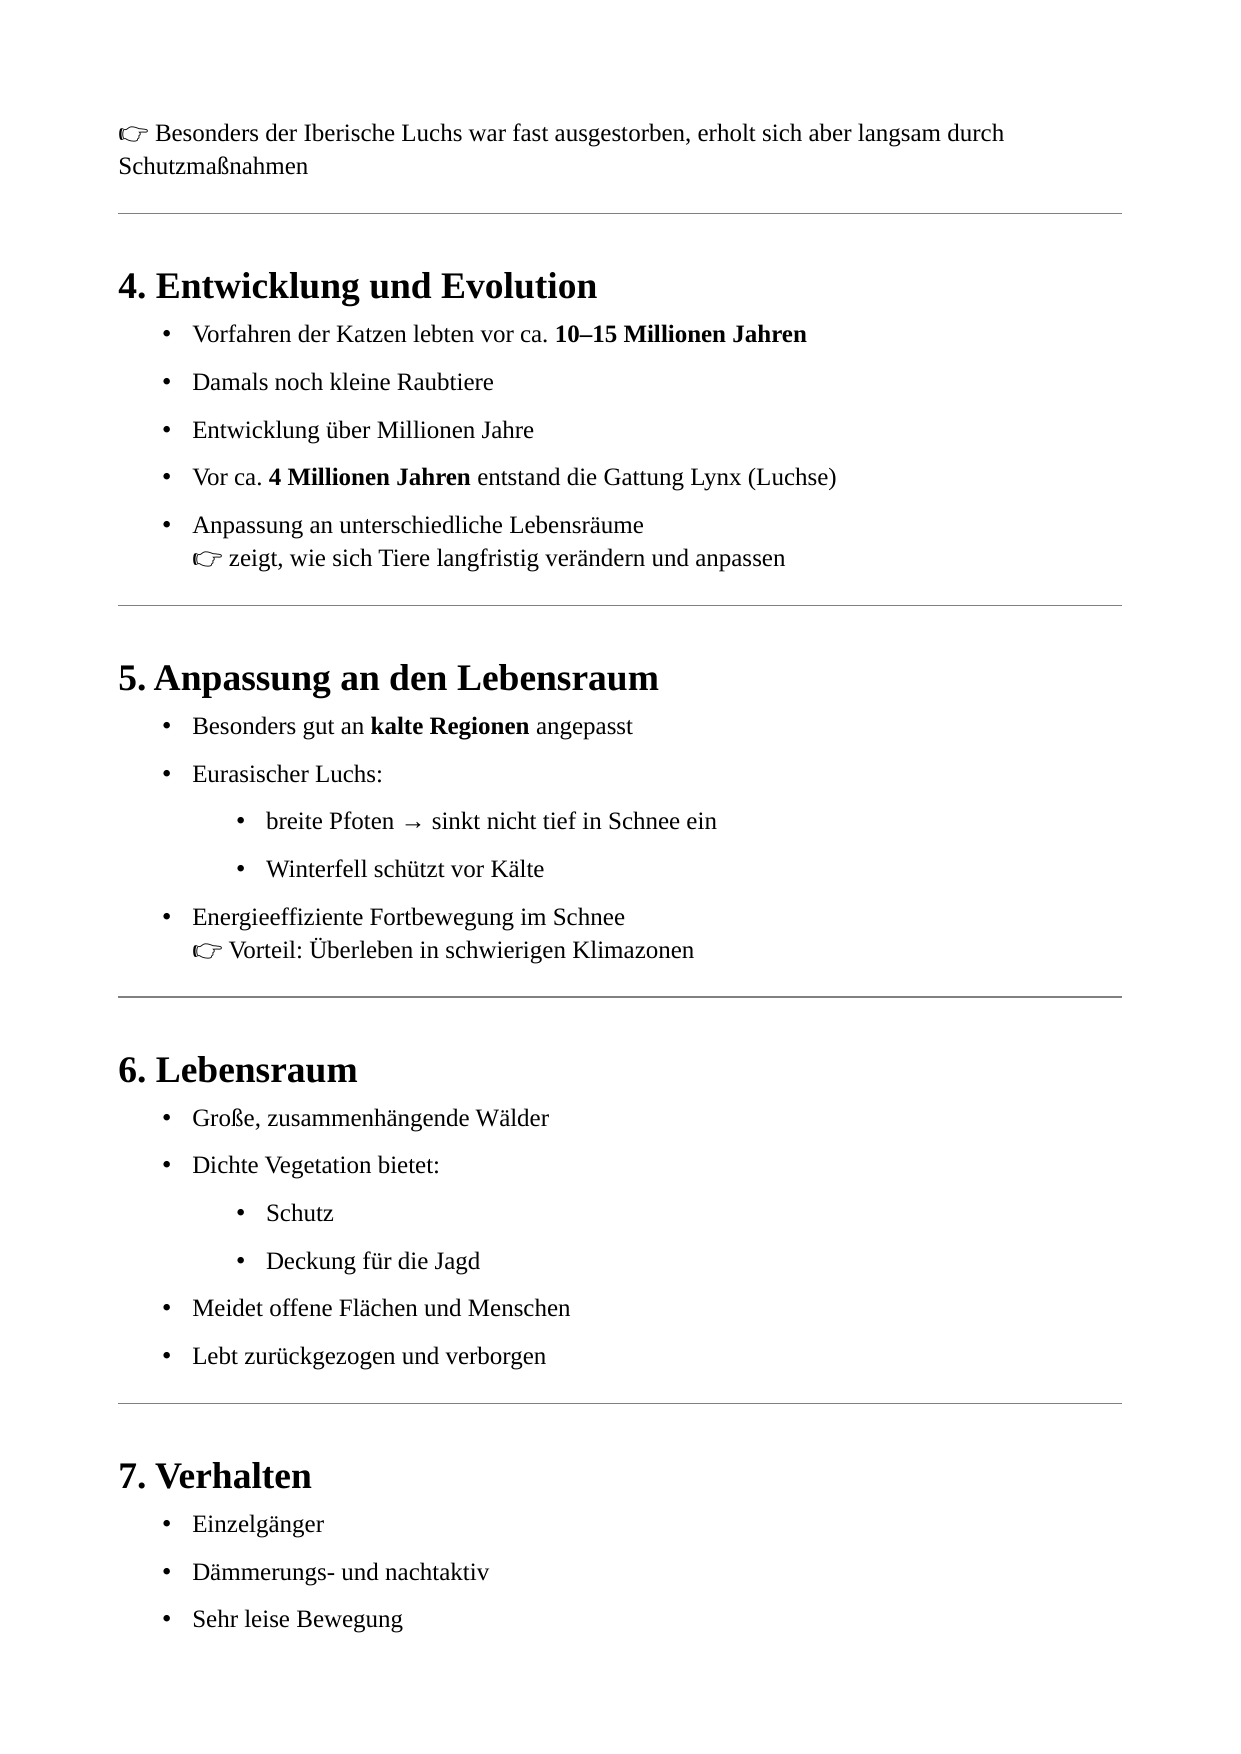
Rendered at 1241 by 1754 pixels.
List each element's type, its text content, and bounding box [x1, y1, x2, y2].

text 👉 Besonders der Iberische Luchs war fast ausgestorben, erholt sich aber langsam durch Schutzmaßnahmen [118, 118, 1122, 180]
list Große, zusammenhängende Wälder [162, 1103, 1122, 1132]
list Dichte Vegetation bietet: [162, 1151, 1122, 1179]
subtitle 6. Lebensraum [118, 1047, 1122, 1091]
subtitle 7. Verhalten [118, 1454, 1122, 1497]
list Einzelgänger [162, 1509, 1122, 1538]
list Deckung für die Jagd [236, 1246, 1122, 1274]
list Entwicklung über Millionen Jahre [162, 415, 1122, 443]
list Anpassung an unterschiedliche Lebensräume 👉 zeigt, wie sich Tiere langfristig verändern und anpassen [162, 510, 1122, 572]
list Winterfell schützt vor Kälte [236, 854, 1122, 883]
list Lebt zurückgezogen und verborgen [162, 1341, 1122, 1370]
list Meidet offene Flächen und Menschen [162, 1293, 1122, 1322]
list Besonders gut an kalte Regionen angepasst [162, 711, 1122, 740]
list Dämmerungs- und nachtaktiv [162, 1557, 1122, 1586]
list Vor ca. 4 Millionen Jahren entstand die Gattung Lynx (Luchse) [162, 462, 1122, 491]
list Schutz [236, 1198, 1122, 1227]
list Damals noch kleine Raubtiere [162, 367, 1122, 396]
list Sehr leise Bewegung [162, 1604, 1122, 1633]
list Energieeffiziente Fortbewegung im Schnee 👉 Vorteil: Überleben in schwierigen Klimazonen [162, 902, 1122, 963]
subtitle 4. Entwicklung und Evolution [118, 264, 1122, 307]
list breite Pfoten → sinkt nicht tief in Schnee ein [236, 806, 1122, 835]
list Vorfahren der Katzen lebten vor ca. 10–15 Millionen Jahren [162, 319, 1122, 348]
list Eurasischer Luchs: [162, 759, 1122, 788]
subtitle 5. Anpassung an den Lebensraum [118, 656, 1122, 699]
